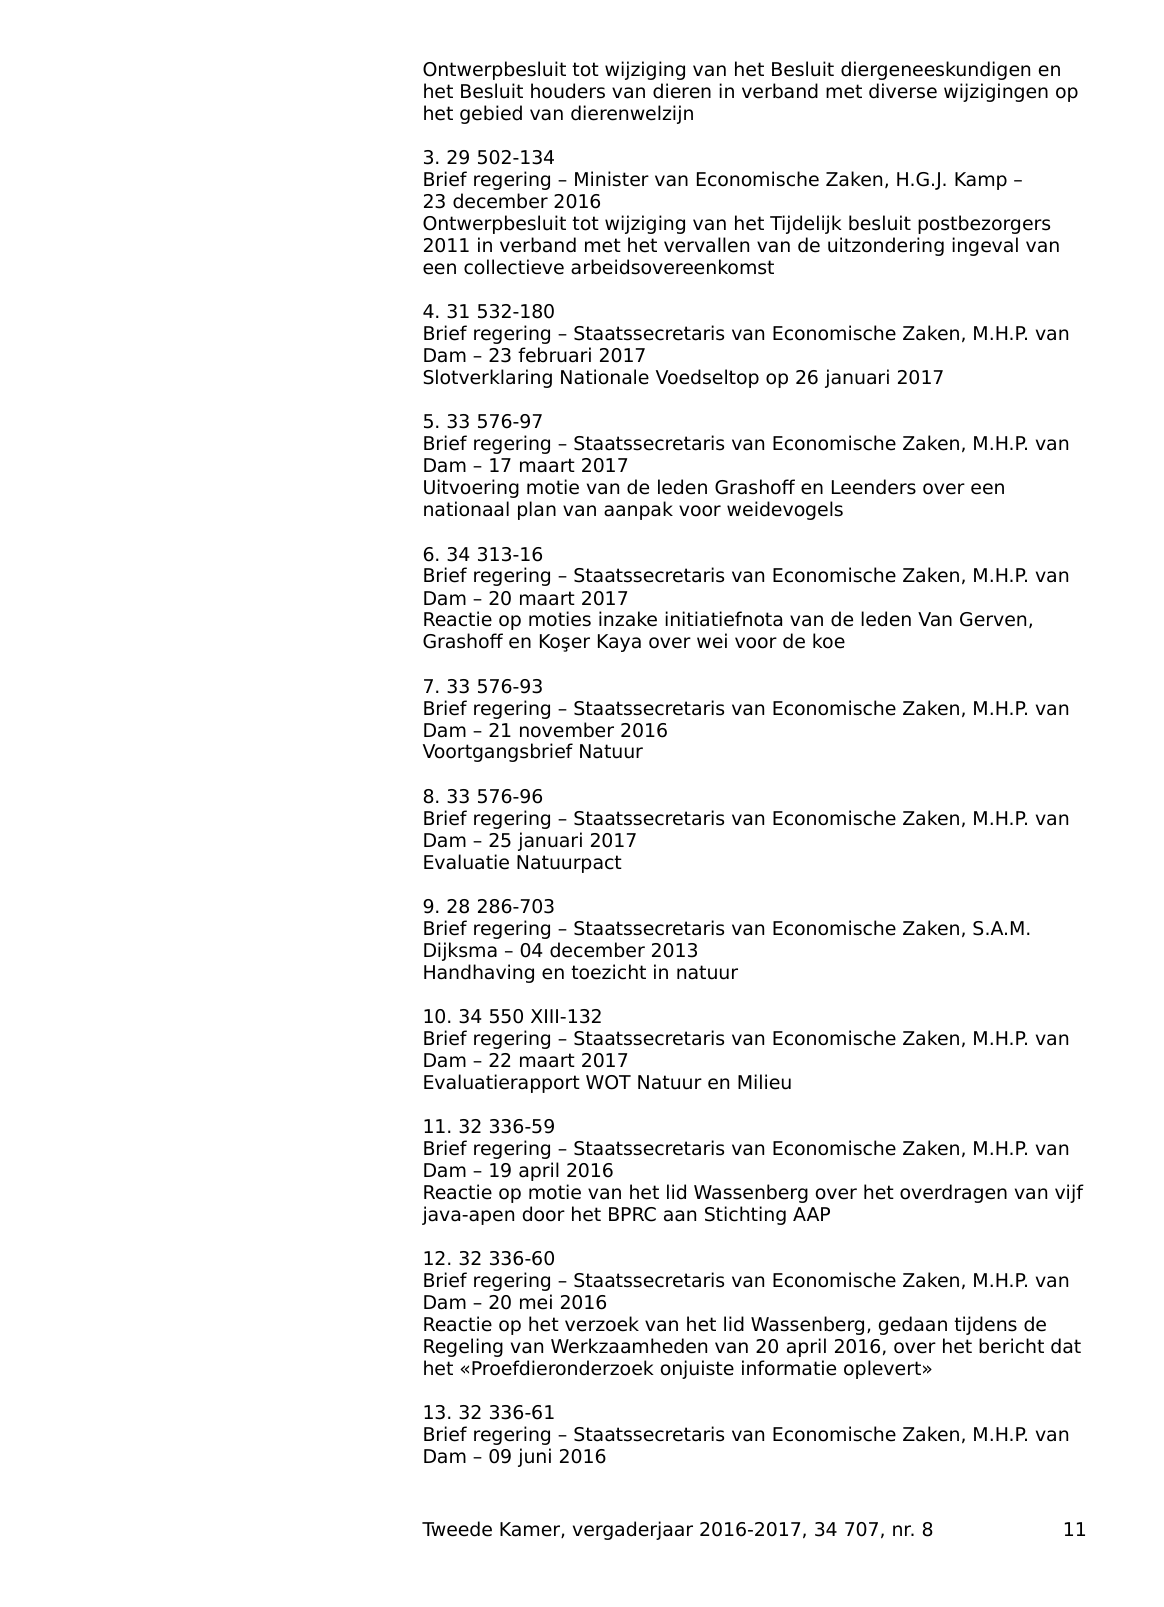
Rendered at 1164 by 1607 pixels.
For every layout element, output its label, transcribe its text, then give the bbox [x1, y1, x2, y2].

text Brief regering – Staatssecretaris van Economische Zaken, M.H.P. van Dam – 20 maart 2017 [422, 565, 1087, 609]
text 9. 28 286-703 [422, 896, 1087, 918]
text Reactie op het verzoek van het lid Wassenberg, gedaan tijdens de Regeling van Werkzaamheden van 20 april 2016, over het bericht dat het «Proefdieronderzoek onjuiste informatie oplevert» [422, 1314, 1087, 1380]
text Reactie op motie van het lid Wassenberg over het overdragen van vijf java-apen door het BPRC aan Stichting AAP [422, 1182, 1087, 1226]
text 11. 32 336-59 [422, 1116, 1087, 1138]
text Brief regering – Staatssecretaris van Economische Zaken, M.H.P. van Dam – 19 april 2016 [422, 1138, 1087, 1182]
text Brief regering – Staatssecretaris van Economische Zaken, M.H.P. van Dam – 23 februari 2017 [422, 323, 1087, 367]
text Ontwerpbesluit tot wijziging van het Besluit diergeneeskundigen en het Besluit houders van dieren in verband met diverse wijzigingen op het gebied van dierenwelzijn [422, 59, 1087, 125]
text Brief regering – Staatssecretaris van Economische Zaken, M.H.P. van Dam – 17 maart 2017 [422, 433, 1087, 477]
text 8. 33 576-96 [422, 786, 1087, 808]
text Handhaving en toezicht in natuur [422, 962, 1087, 984]
text Brief regering – Minister van Economische Zaken, H.G.J. Kamp – 23 december 2016 [422, 169, 1087, 213]
text Brief regering – Staatssecretaris van Economische Zaken, M.H.P. van Dam – 25 januari 2017 [422, 808, 1087, 852]
text 12. 32 336-60 [422, 1248, 1087, 1270]
text Voortgangsbrief Natuur [422, 741, 1087, 763]
text Slotverklaring Nationale Voedseltop op 26 januari 2017 [422, 367, 1087, 389]
text 10. 34 550 XIII-132 [422, 1006, 1087, 1028]
text 13. 32 336-61 [422, 1402, 1087, 1424]
text Brief regering – Staatssecretaris van Economische Zaken, M.H.P. van Dam – 21 november 2016 [422, 697, 1087, 741]
text Brief regering – Staatssecretaris van Economische Zaken, M.H.P. van Dam – 20 mei 2016 [422, 1270, 1087, 1314]
text Brief regering – Staatssecretaris van Economische Zaken, M.H.P. van Dam – 22 maart 2017 [422, 1028, 1087, 1072]
text Evaluatierapport WOT Natuur en Milieu [422, 1072, 1087, 1094]
text Brief regering – Staatssecretaris van Economische Zaken, M.H.P. van Dam – 09 juni 2016 [422, 1424, 1087, 1468]
text 6. 34 313-16 [422, 543, 1087, 565]
text 3. 29 502-134 [422, 147, 1087, 169]
text Ontwerpbesluit tot wijziging van het Tijdelijk besluit postbezorgers 2011 in verband met het vervallen van de uitzondering ingeval van een collectieve arbeidsovereenkomst [422, 213, 1087, 279]
text Brief regering – Staatssecretaris van Economische Zaken, S.A.M. Dijksma – 04 december 2013 [422, 918, 1087, 962]
text Reactie op moties inzake initiatiefnota van de leden Van Gerven, Grashoff en Koşer Kaya over wei voor de koe [422, 609, 1087, 653]
text 4. 31 532-180 [422, 301, 1087, 323]
text Uitvoering motie van de leden Grashoff en Leenders over een nationaal plan van aanpak voor weidevogels [422, 477, 1087, 521]
text 5. 33 576-97 [422, 411, 1087, 433]
text Evaluatie Natuurpact [422, 852, 1087, 873]
text 7. 33 576-93 [422, 676, 1087, 697]
